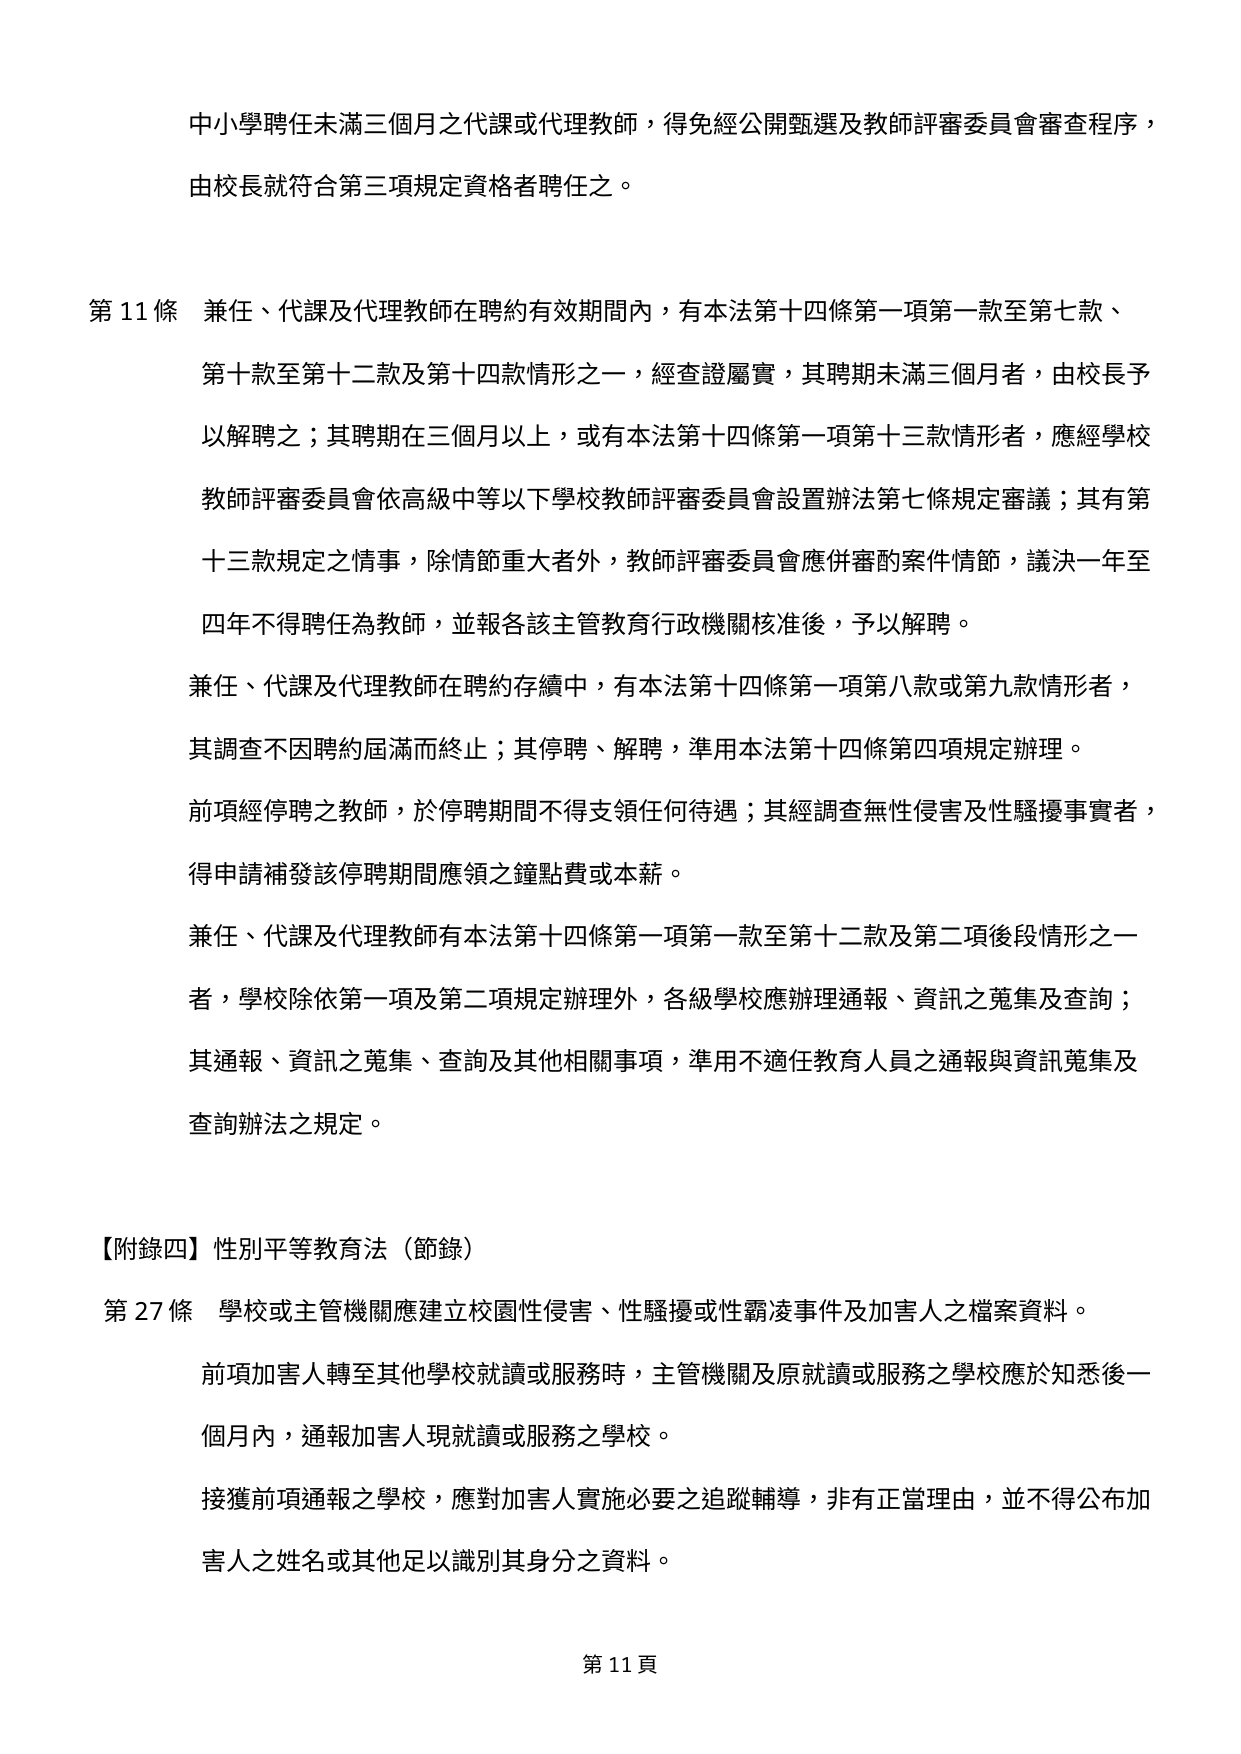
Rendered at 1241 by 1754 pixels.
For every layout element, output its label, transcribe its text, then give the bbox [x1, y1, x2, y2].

text 接獲前項通報之學校，應對加害人實施必要之追蹤輔導，非有正當理由，並不得公布加害人之姓名或其他足以識別其身分之資料。 [201, 1456, 1152, 1581]
text 中小學聘任未滿三個月之代課或代理教師，得免經公開甄選及教師評審委員會審查程序，由校長就符合第三項規定資格者聘任之。 [189, 81, 1152, 206]
text 兼任、代課及代理教師在聘約存續中，有本法第十四條第一項第八款或第九款情形者，其調查不因聘約屆滿而終止；其停聘、解聘，準用本法第十四條第四項規定辦理。 [189, 643, 1152, 768]
text 第27條 學校或主管機關應建立校園性侵害、性騷擾或性霸凌事件及加害人之檔案資料。 [89, 1268, 1152, 1331]
text 【附錄四】性別平等教育法（節錄） [89, 1206, 1152, 1268]
text 前項加害人轉至其他學校就讀或服務時，主管機關及原就讀或服務之學校應於知悉後一個月內，通報加害人現就讀或服務之學校。 [201, 1331, 1152, 1456]
text 前項經停聘之教師，於停聘期間不得支領任何待遇；其經調查無性侵害及性騷擾事實者，得申請補發該停聘期間應領之鐘點費或本薪。 [189, 768, 1152, 893]
text 兼任、代課及代理教師有本法第十四條第一項第一款至第十二款及第二項後段情形之一者，學校除依第一項及第二項規定辦理外，各級學校應辦理通報、資訊之蒐集及查詢；其通報、資訊之蒐集、查詢及其他相關事項，準用不適任教育人員之通報與資訊蒐集及查詢辦法之規定。 [189, 893, 1152, 1143]
text 第11條 兼任、代課及代理教師在聘約有效期間內，有本法第十四條第一項第一款至第七款、第十款至第十二款及第十四款情形之一，經查證屬實，其聘期未滿三個月者，由校長予以解聘之；其聘期在三個月以上，或有本法第十四條第一項第十三款情形者，應經學校教師評審委員會依高級中等以下學校教師評審委員會設置辦法第七條規定審議；其有第十三款規定之情事，除情節重大者外，教師評審委員會應併審酌案件情節，議決一年至四年不得聘任為教師，並報各該主管教育行政機關核准後，予以解聘。 [89, 268, 1152, 643]
